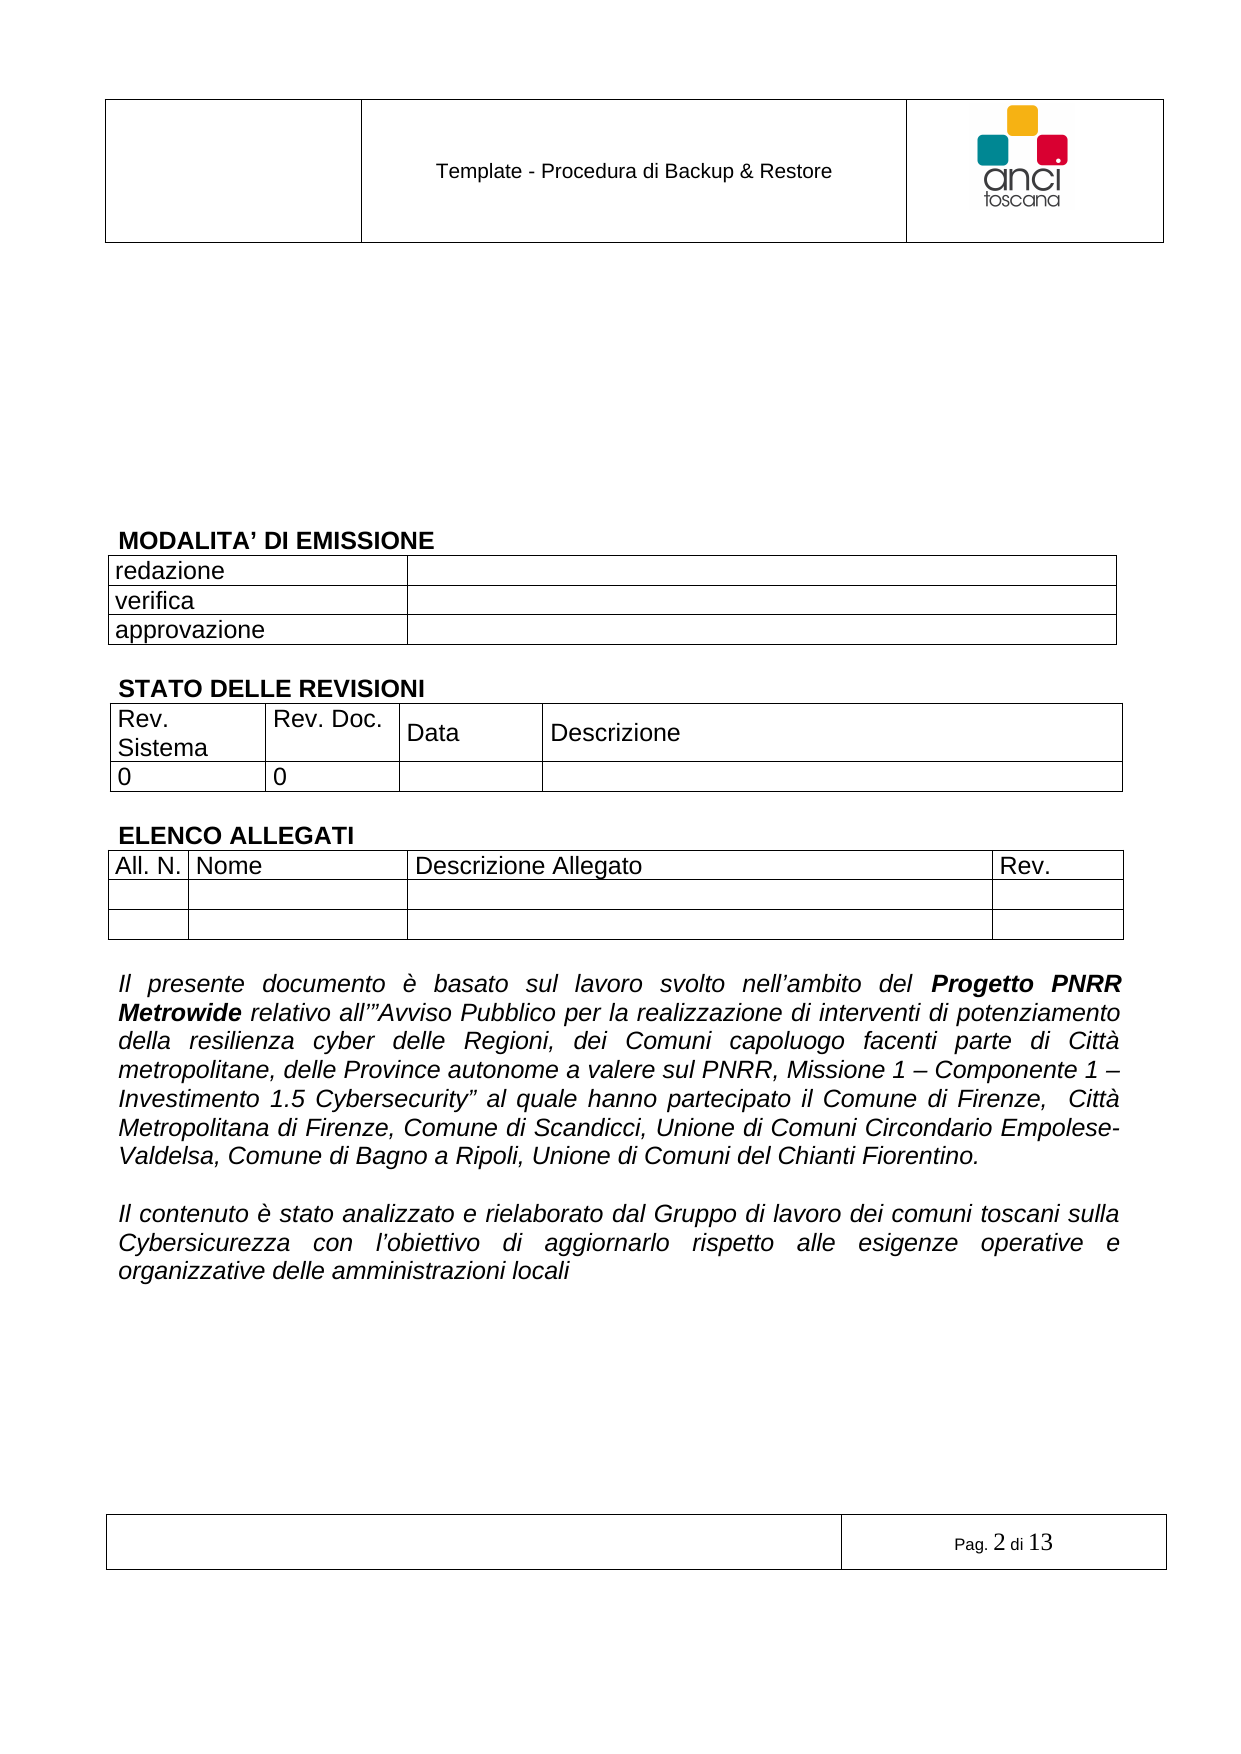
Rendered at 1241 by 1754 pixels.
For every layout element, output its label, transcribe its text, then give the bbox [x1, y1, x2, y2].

table_header All. N. [109, 851, 188, 879]
table_header Descrizione [543, 704, 1122, 761]
table_cell approvazione [109, 615, 407, 644]
table_cell [408, 880, 992, 909]
table_cell [408, 586, 1116, 614]
table_cell [189, 910, 407, 939]
text Il contenuto è stato analizzato e rielaborato dal Gruppo di lavoro dei comuni toscani sulla Cybersicurezza con l’obiettivo di aggiornarlo rispetto alle esigenze operative e organizzative delle amministrazioni locali [118, 1199, 1122, 1285]
table_header Rev. Doc. [266, 704, 399, 761]
table_header Descrizione Allegato [408, 851, 992, 879]
text Il presente documento è basato sul lavoro svolto nell’ambito del Progetto PNRR Metrowide relativo all’”Avviso Pubblico per la realizzazione di interventi di potenziamento della resilienza cyber delle Regioni, dei Comuni capoluogo facenti parte di Città metropolitane, delle Province autonome a valere sul PNRR, Missione 1 – Componente 1 – Investimento 1.5 Cybersecurity” al quale hanno partecipato il Comune di Firenze, Città Metropolitana di Firenze, Comune di Scandicci, Unione di Comuni Circondario Empolese-Valdelsa, Comune di Bagno a Ripoli, Unione di Comuni del Chianti Fiorentino. [118, 969, 1122, 1170]
table_cell [408, 615, 1116, 644]
table_cell [993, 880, 1123, 909]
table_header Rev. Sistema [111, 704, 265, 761]
table_cell verifica [109, 586, 407, 614]
table_cell [993, 910, 1123, 939]
table_cell [109, 880, 188, 909]
table_cell 0 [266, 762, 399, 791]
table_cell [543, 762, 1122, 791]
table_cell 0 [111, 762, 265, 791]
text STATO DELLE REVISIONI [118, 674, 1122, 703]
table_header redazione [109, 556, 407, 584]
table_cell [400, 762, 542, 791]
table_header [408, 556, 1116, 584]
table_header Rev. [993, 851, 1123, 879]
table_cell [408, 910, 992, 939]
text MODALITA’ DI EMISSIONE [118, 526, 1122, 555]
picture [969, 103, 1076, 210]
table_cell [189, 880, 407, 909]
table_header Nome [189, 851, 407, 879]
table_header Data [400, 704, 542, 761]
text ELENCO ALLEGATI [118, 821, 1122, 849]
table_cell [109, 910, 188, 939]
